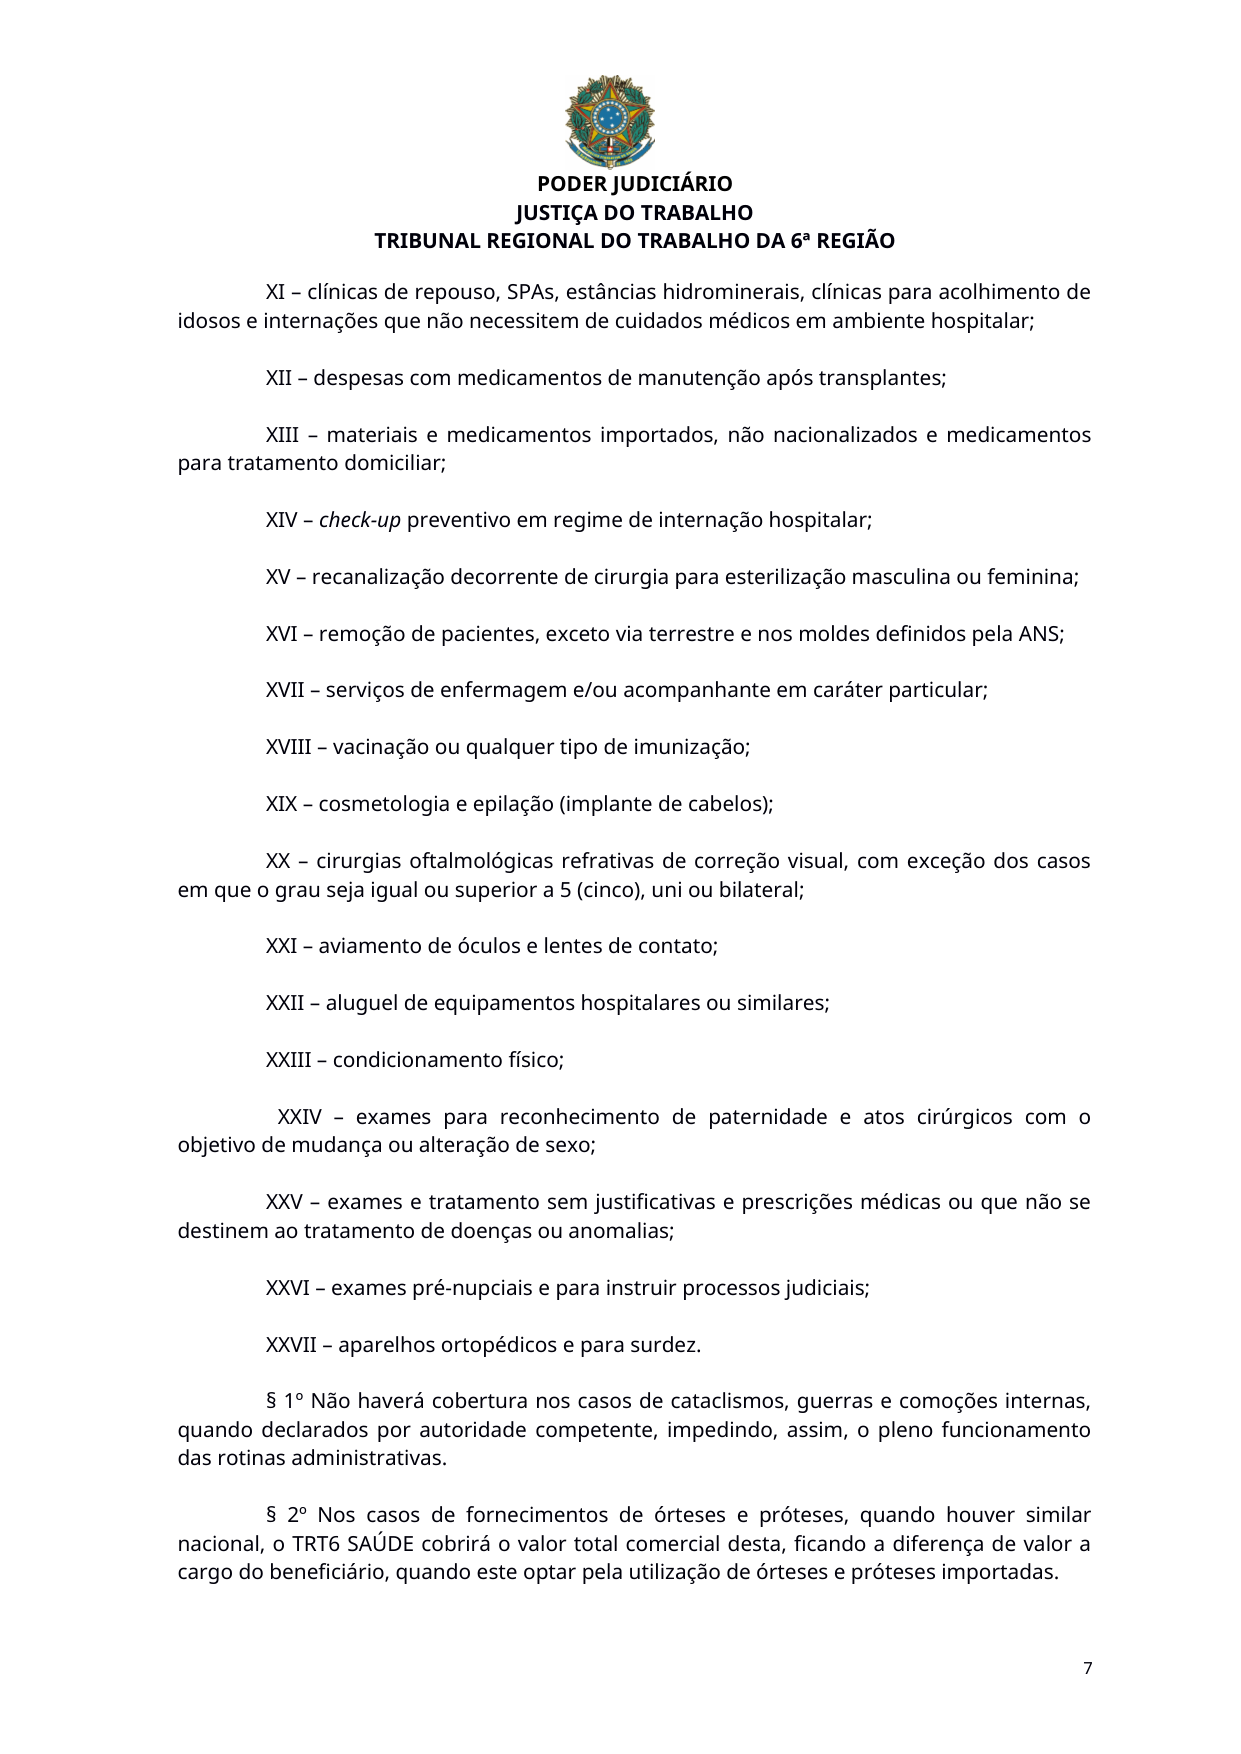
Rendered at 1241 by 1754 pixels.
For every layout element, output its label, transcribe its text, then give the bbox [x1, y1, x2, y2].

text XXVII – aparelhos ortopédicos e para surdez. [177, 1330, 1092, 1358]
text XXI – aviamento de óculos e lentes de contato; [177, 932, 1092, 960]
text XI – clínicas de repouso, SPAs, estâncias hidrominerais, clínicas para acolhimento de idosos e internações que não necessitem de cuidados médicos em ambiente hospitalar; [177, 277, 1092, 334]
text XXIII – condicionamento físico; [177, 1045, 1092, 1074]
picture [565, 75, 655, 170]
text XIV – check-up preventivo em regime de internação hospitalar; [177, 505, 1092, 533]
text XVI – remoção de pacientes, exceto via terrestre e nos moldes definidos pela ANS; [177, 619, 1092, 647]
text XXV – exames e tratamento sem justificativas e prescrições médicas ou que não se destinem ao tratamento de doenças ou anomalias; [177, 1187, 1092, 1244]
text XVIII – vacinação ou qualquer tipo de imunização; [177, 732, 1092, 761]
text XIII – materiais e medicamentos importados, não nacionalizados e medicamentos para tratamento domiciliar; [177, 420, 1092, 477]
text XXIV – exames para reconhecimento de paternidade e atos cirúrgicos com o objetivo de mudança ou alteração de sexo; [177, 1102, 1092, 1159]
text § 1º Não haverá cobertura nos casos de cataclismos, guerras e comoções internas, quando declarados por autoridade competente, impedindo, assim, o pleno funcionamento das rotinas administrativas. [177, 1387, 1092, 1472]
text XVII – serviços de enfermagem e/ou acompanhante em caráter particular; [177, 676, 1092, 704]
text XX – cirurgias oftalmológicas refrativas de correção visual, com exceção dos casos em que o grau seja igual ou superior a 5 (cinco), uni ou bilateral; [177, 846, 1092, 903]
text § 2º Nos casos de fornecimentos de órteses e próteses, quando houver similar nacional, o TRT6 SAÚDE cobrirá o valor total comercial desta, ficando a diferença de valor a cargo do beneficiário, quando este optar pela utilização de órteses e próteses importadas. [177, 1500, 1092, 1586]
text XII – despesas com medicamentos de manutenção após transplantes; [177, 363, 1092, 391]
text XV – recanalização decorrente de cirurgia para esterilização masculina ou feminina; [177, 562, 1092, 590]
text XIX – cosmetologia e epilação (implante de cabelos); [177, 789, 1092, 818]
text XXII – aluguel de equipamentos hospitalares ou similares; [177, 988, 1092, 1017]
text XXVI – exames pré-nupciais e para instruir processos judiciais; [177, 1273, 1092, 1301]
